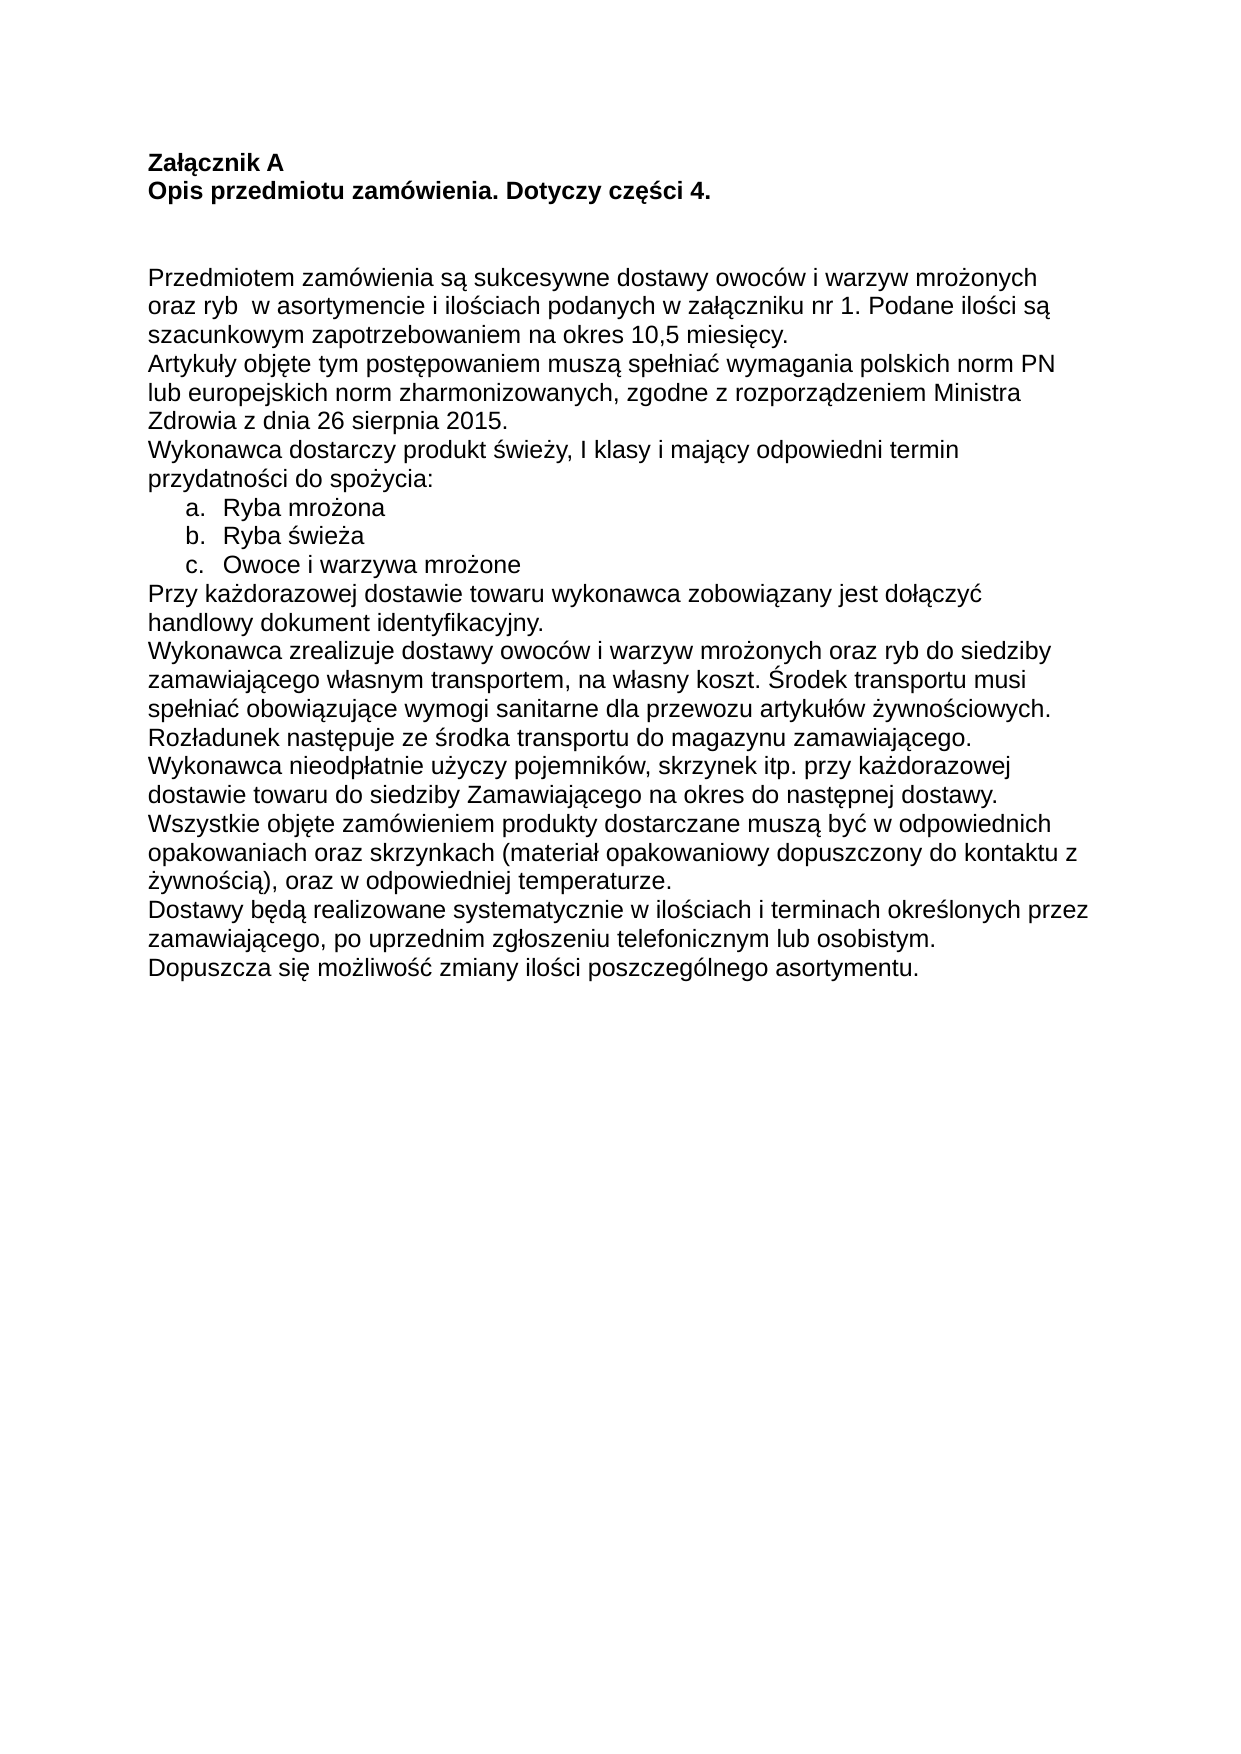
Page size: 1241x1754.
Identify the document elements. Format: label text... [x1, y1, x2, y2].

text Opis przedmiotu zamówienia. Dotyczy części 4. [148, 176, 1093, 205]
list Ryba mrożona [185, 493, 1093, 521]
text Dostawy będą realizowane systematycznie w ilościach i terminach określonych przez zamawiającego, po uprzednim zgłoszeniu telefonicznym lub osobistym. [148, 895, 1093, 953]
text Dopuszcza się możliwość zmiany ilości poszczególnego asortymentu. [148, 953, 1093, 981]
text Wykonawca nieodpłatnie użyczy pojemników, skrzynek itp. przy każdorazowej dostawie towaru do siedziby Zamawiającego na okres do następnej dostawy. Wszystkie objęte zamówieniem produkty dostarczane muszą być w odpowiednich opakowaniach oraz skrzynkach (materiał opakowaniowy dopuszczony do kontaktu z żywnością), oraz w odpowiedniej temperaturze. [148, 751, 1093, 895]
text Wykonawca zrealizuje dostawy owoców i warzyw mrożonych oraz ryb do siedziby zamawiającego własnym transportem, na własny koszt. Środek transportu musi spełniać obowiązujące wymogi sanitarne dla przewozu artykułów żywnościowych. Rozładunek następuje ze środka transportu do magazynu zamawiającego. [148, 636, 1093, 751]
text Załącznik A [148, 148, 1093, 176]
list Ryba świeża [185, 521, 1093, 550]
text Wykonawca dostarczy produkt świeży, I klasy i mający odpowiedni termin przydatności do spożycia: [148, 435, 1093, 493]
list Owoce i warzywa mrożone [185, 550, 1093, 579]
text Artykuły objęte tym postępowaniem muszą spełniać wymagania polskich norm PN lub europejskich norm zharmonizowanych, zgodne z rozporządzeniem Ministra Zdrowia z dnia 26 sierpnia 2015. [148, 349, 1093, 435]
text Przedmiotem zamówienia są sukcesywne dostawy owoców i warzyw mrożonych oraz ryb w asortymencie i ilościach podanych w załączniku nr 1. Podane ilości są szacunkowym zapotrzebowaniem na okres 10,5 miesięcy. [148, 263, 1093, 349]
text Przy każdorazowej dostawie towaru wykonawca zobowiązany jest dołączyć handlowy dokument identyfikacyjny. [148, 579, 1093, 636]
